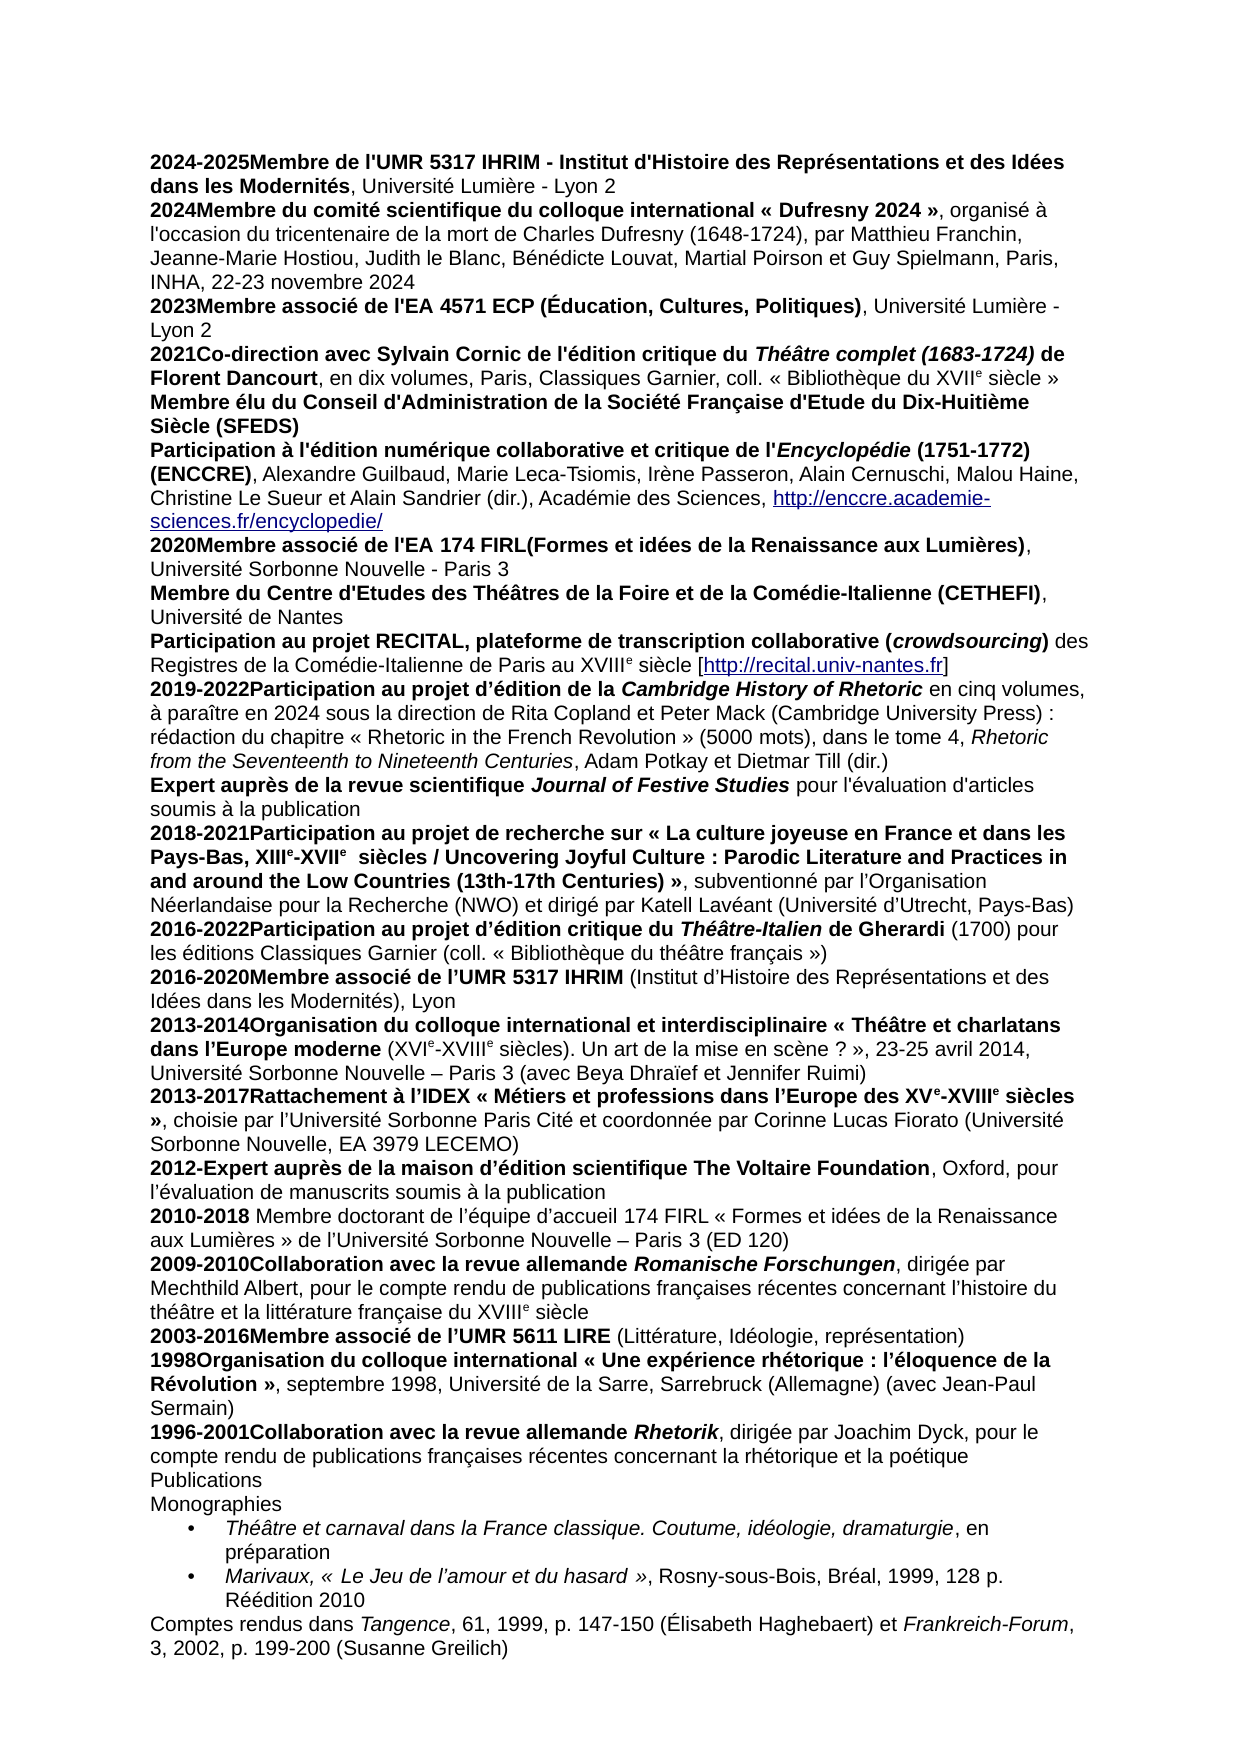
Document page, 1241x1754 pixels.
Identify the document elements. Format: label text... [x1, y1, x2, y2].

text 2013-2017Rattachement à l’IDEX « Métiers et professions dans l’Europe des XVe-XVIIIe siècles », choisie par l’Université Sorbonne Paris Cité et coordonnée par Corinne Lucas Fiorato (Université Sorbonne Nouvelle, EA 3979 LECEMO) [150, 1084, 1090, 1156]
text 2024-2025Membre de l'UMR 5317 IHRIM - Institut d'Histoire des Représentations et des Idées dans les Modernités, Université Lumière - Lyon 2 [150, 150, 1090, 198]
text Membre élu du Conseil d'Administration de la Société Française d'Etude du Dix-Huitième Siècle (SFEDS) [150, 389, 1090, 437]
text Comptes rendus dans Tangence, 61, 1999, p. 147-150 (Élisabeth Haghebaert) et Frankreich-Forum, 3, 2002, p. 199-200 (Susanne Greilich) [150, 1611, 1090, 1659]
text 1996-2001Collaboration avec la revue allemande Rhetorik, dirigée par Joachim Dyck, pour le compte rendu de publications françaises récentes concernant la rhétorique et la poétique [150, 1420, 1090, 1468]
text Membre du Centre d'Etudes des Théâtres de la Foire et de la Comédie-Italienne (CETHEFI), Université de Nantes [150, 581, 1090, 629]
list Théâtre et carnaval dans la France classique. Coutume, idéologie, dramaturgie, en préparation [187, 1516, 1090, 1563]
text 2013-2014Organisation du colloque international et interdisciplinaire « Théâtre et charlatans dans l’Europe moderne (XVIe-XVIIIe siècles). Un art de la mise en scène ? », 23-25 avril 2014, Université Sorbonne Nouvelle – Paris 3 (avec Beya Dhraïef et Jennifer Ruimi) [150, 1012, 1090, 1084]
text Participation au projet RECITAL, plateforme de transcription collaborative (crowdsourcing) des Registres de la Comédie-Italienne de Paris au XVIIIe siècle [http://recital.univ-nantes.fr] [150, 629, 1090, 677]
text 2019-2022Participation au projet d’édition de la Cambridge History of Rhetoric en cinq volumes, à paraître en 2024 sous la direction de Rita Copland et Peter Mack (Cambridge University Press) : rédaction du chapitre « Rhetoric in the French Revolution » (5000 mots), dans le tome 4, Rhetoric from the Seventeenth to Nineteenth Centuries, Adam Potkay et Dietmar Till (dir.) [150, 677, 1090, 773]
text 2016-2022Participation au projet d’édition critique du Théâtre-Italien de Gherardi (1700) pour les éditions Classiques Garnier (coll. « Bibliothèque du théâtre français ») [150, 917, 1090, 964]
text 2020Membre associé de l'EA 174 FIRL(Formes et idées de la Renaissance aux Lumières), Université Sorbonne Nouvelle - Paris 3 [150, 533, 1090, 581]
text 2012-Expert auprès de la maison d’édition scientifique The Voltaire Foundation, Oxford, pour l’évaluation de manuscrits soumis à la publication [150, 1156, 1090, 1204]
text 2018-2021Participation au projet de recherche sur « La culture joyeuse en France et dans les Pays-Bas, XIIIe-XVIIe siècles / Uncovering Joyful Culture : Parodic Literature and Practices in and around the Low Countries (13th-17th Centuries) », subventionné par l’Organisation Néerlandaise pour la Recherche (NWO) et dirigé par Katell Lavéant (Université d’Utrecht, Pays-Bas) [150, 821, 1090, 917]
text Expert auprès de la revue scientifique Journal of Festive Studies pour l'évaluation d'articles soumis à la publication [150, 773, 1090, 821]
text 2024Membre du comité scientifique du colloque international « Dufresny 2024 », organisé à l'occasion du tricentenaire de la mort de Charles Dufresny (1648-1724), par Matthieu Franchin, Jeanne-Marie Hostiou, Judith le Blanc, Bénédicte Louvat, Martial Poirson et Guy Spielmann, Paris, INHA, 22-23 novembre 2024 [150, 198, 1090, 294]
subtitle Publications [150, 1468, 1090, 1492]
text 2023Membre associé de l'EA 4571 ECP (Éducation, Cultures, Politiques), Université Lumière - Lyon 2 [150, 294, 1090, 342]
text 2010-2018 Membre doctorant de l’équipe d’accueil 174 FIRL « Formes et idées de la Renaissance aux Lumières » de l’Université Sorbonne Nouvelle – Paris 3 (ED 120) [150, 1204, 1090, 1252]
text 2021Co-direction avec Sylvain Cornic de l'édition critique du Théâtre complet (1683-1724) de Florent Dancourt, en dix volumes, Paris, Classiques Garnier, coll. « Bibliothèque du XVIIe siècle » [150, 342, 1090, 389]
text 1998Organisation du colloque international « Une expérience rhétorique : l’éloquence de la Révolution », septembre 1998, Université de la Sarre, Sarrebruck (Allemagne) (avec Jean-Paul Sermain) [150, 1348, 1090, 1420]
text 2003-2016Membre associé de l’UMR 5611 LIRE (Littérature, Idéologie, représentation) [150, 1324, 1090, 1348]
text 2009-2010Collaboration avec la revue allemande Romanische Forschungen, dirigée par Mechthild Albert, pour le compte rendu de publications françaises récentes concernant l’histoire du théâtre et la littérature française du XVIIIe siècle [150, 1252, 1090, 1324]
subtitle Monographies [150, 1492, 1090, 1516]
text Participation à l'édition numérique collaborative et critique de l'Encyclopédie (1751-1772) (ENCCRE), Alexandre Guilbaud, Marie Leca-Tsiomis, Irène Passeron, Alain Cernuschi, Malou Haine, Christine Le Sueur et Alain Sandrier (dir.), Académie des Sciences, http://enccre.academie-sciences.fr/encyclopedie/ [150, 437, 1090, 533]
text 2016-2020Membre associé de l’UMR 5317 IHRIM (Institut d’Histoire des Représentations et des Idées dans les Modernités), Lyon [150, 964, 1090, 1012]
list Marivaux, « Le Jeu de l’amour et du hasard », Rosny-sous-Bois, Bréal, 1999, 128 p. Réédition 2010 [187, 1563, 1090, 1611]
